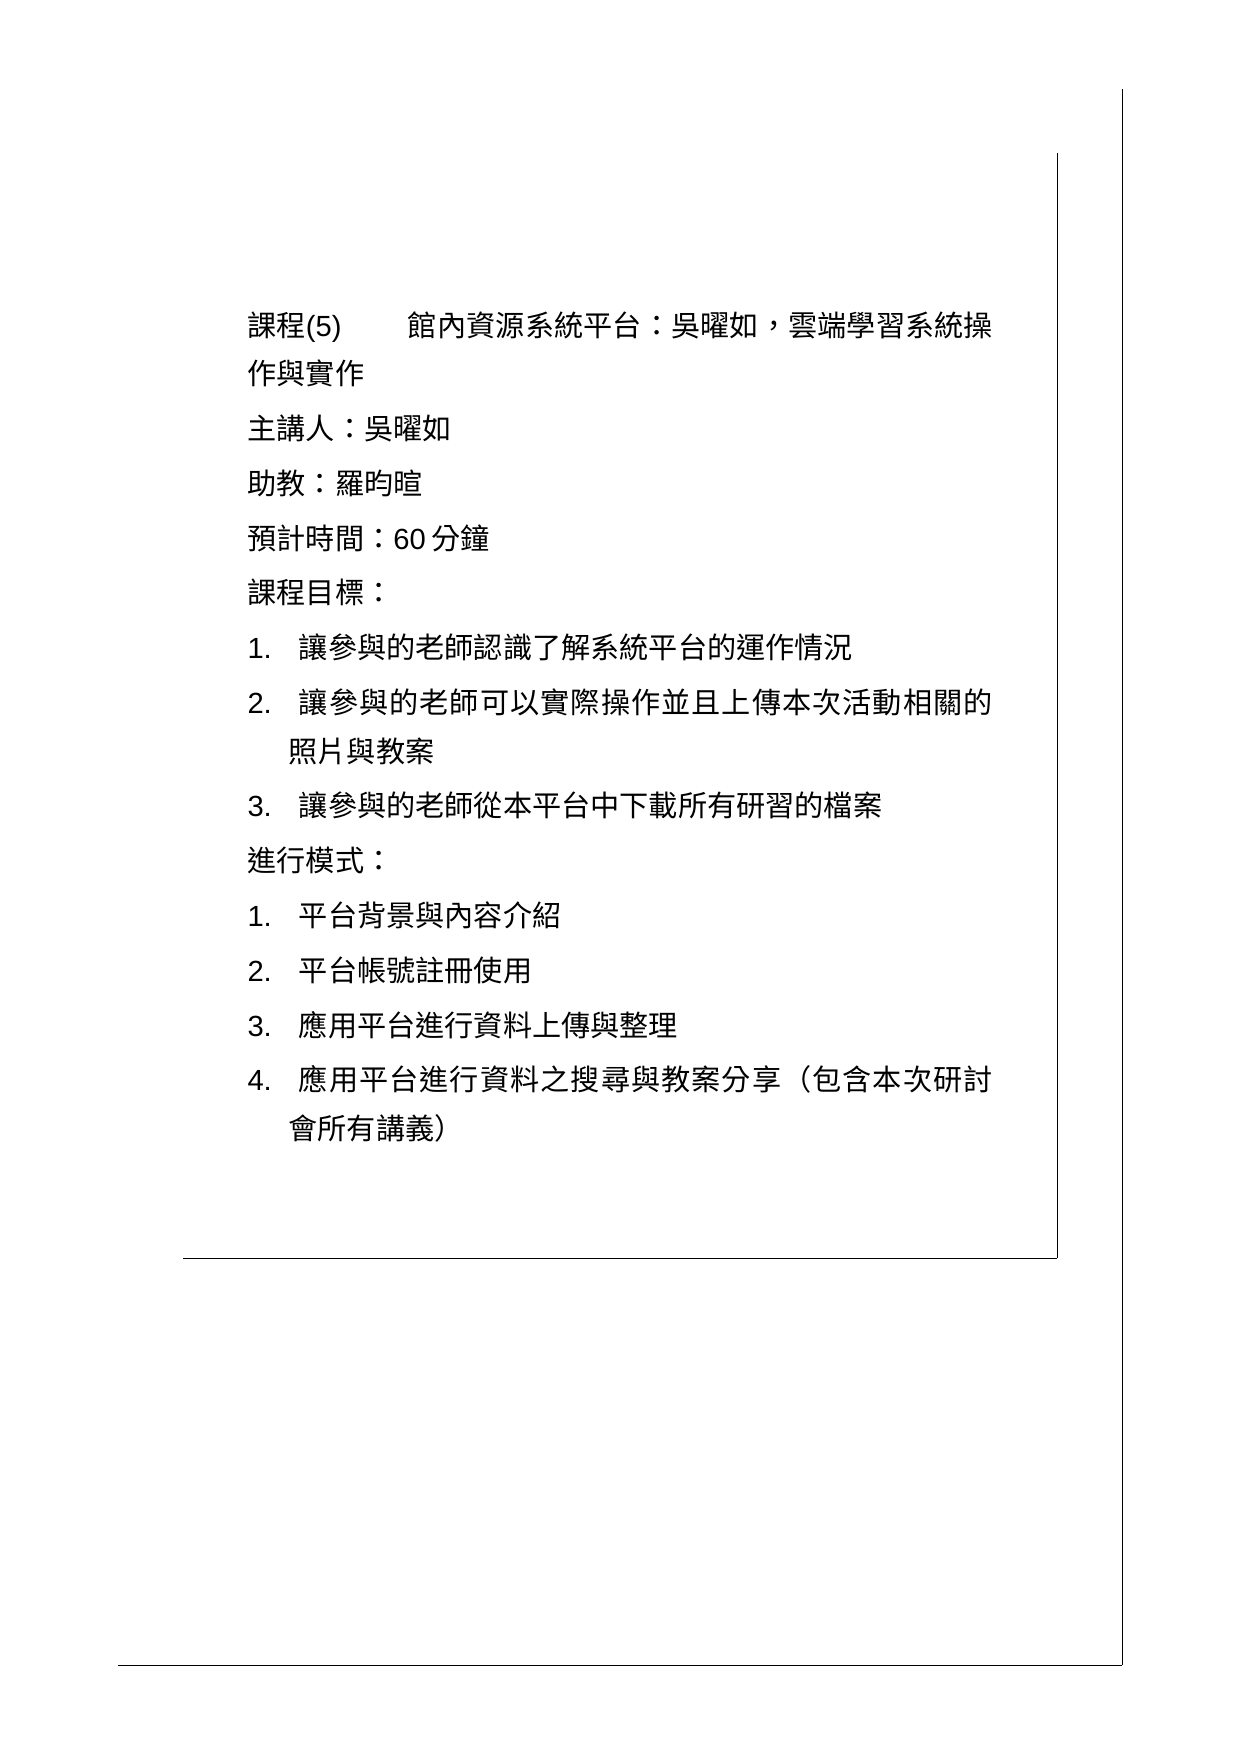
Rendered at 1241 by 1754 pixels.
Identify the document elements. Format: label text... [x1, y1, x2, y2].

list 平台背景與內容介紹 [183, 828, 1057, 883]
list 讓參與的老師認識了解系統平台的運作情況 [183, 560, 1057, 615]
list 讓參與的老師從本平台中下載所有研習的檔案 [183, 718, 1057, 773]
text 課程(5) 館內資源系統平台：吳曜如，雲端學習系統操作與實作 [183, 238, 1057, 341]
text 助教：羅昀暄 [183, 396, 1057, 451]
list 應用平台進行資料之搜尋與教案分享（包含本次研討會所有講義） [183, 992, 1057, 1148]
text 課程目標： [183, 505, 1057, 560]
list 讓參與的老師可以實際操作並且上傳本次活動相關的照片與教案 [183, 615, 1057, 718]
text 主講人：吳曜如 [183, 341, 1057, 396]
text 進行模式： [183, 773, 1057, 828]
text 預計時間：60分鐘 [183, 451, 1057, 505]
list 應用平台進行資料上傳與整理 [183, 937, 1057, 992]
list 平台帳號註冊使用 [183, 883, 1057, 937]
